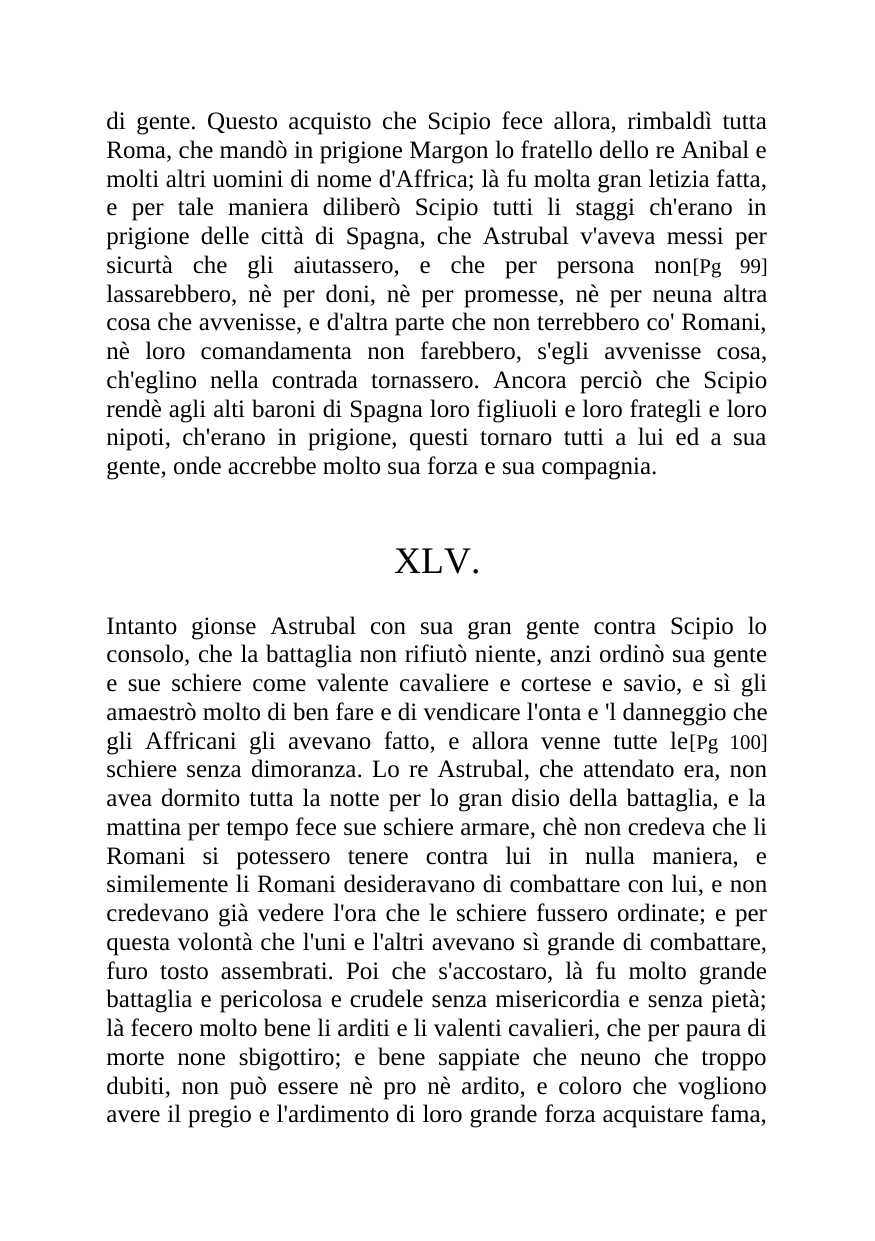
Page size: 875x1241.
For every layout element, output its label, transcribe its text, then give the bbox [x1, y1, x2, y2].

subtitle XLV. [106, 538, 768, 581]
text di gente. Questo acquisto che Scipio fece allora, rimbaldì tutta Roma, che mandò in prigione Margon lo fratello dello re Anibal e molti altri uomini di nome d'Affrica; là fu molta gran letizia fatta, e per tale maniera diliberò Scipio tutti li staggi ch'erano in prigione delle città di Spagna, che Astrubal v'aveva messi per sicurtà che gli aiutassero, e che per persona non[Pg 99] lassarebbero, nè per doni, nè per promesse, nè per neuna altra cosa che avvenisse, e d'altra parte che non terrebbero co' Romani, nè loro comandamenta non farebbero, s'egli avvenisse cosa, ch'eglino nella contrada tornassero. Ancora perciò che Scipio rendè agli alti baroni di Spagna loro figliuoli e loro frategli e loro nipoti, ch'erano in prigione, questi tornaro tutti a lui ed a sua gente, onde accrebbe molto sua forza e sua compagnia. [106, 106, 768, 480]
text Intanto gionse Astrubal con sua gran gente contra Scipio lo consolo, che la battaglia non rifiutò niente, anzi ordinò sua gente e sue schiere come valente cavaliere e cortese e savio, e sì gli amaestrò molto di ben fare e di vendicare l'onta e 'l danneggio che gli Affricani gli avevano fatto, e allora venne tutte le[Pg 100] schiere senza dimoranza. Lo re Astrubal, che attendato era, non avea dormito tutta la notte per lo gran disio della battaglia, e la mattina per tempo fece sue schiere armare, chè non credeva che li Romani si potessero tenere contra lui in nulla maniera, e similemente li Romani desideravano di combattare con lui, e non credevano già vedere l'ora che le schiere fussero ordinate; e per questa volontà che l'uni e l'altri avevano sì grande di combattare, furo tosto assembrati. Poi che s'accostaro, là fu molto grande battaglia e pericolosa e crudele senza misericordia e senza pietà; là fecero molto bene li arditi e li valenti cavalieri, che per paura di morte none sbigottiro; e bene sappiate che neuno che troppo dubiti, non può essere nè pro nè ardito, e coloro che vogliono avere il pregio e l'ardimento di loro grande forza acquistare fama, [106, 611, 768, 1128]
